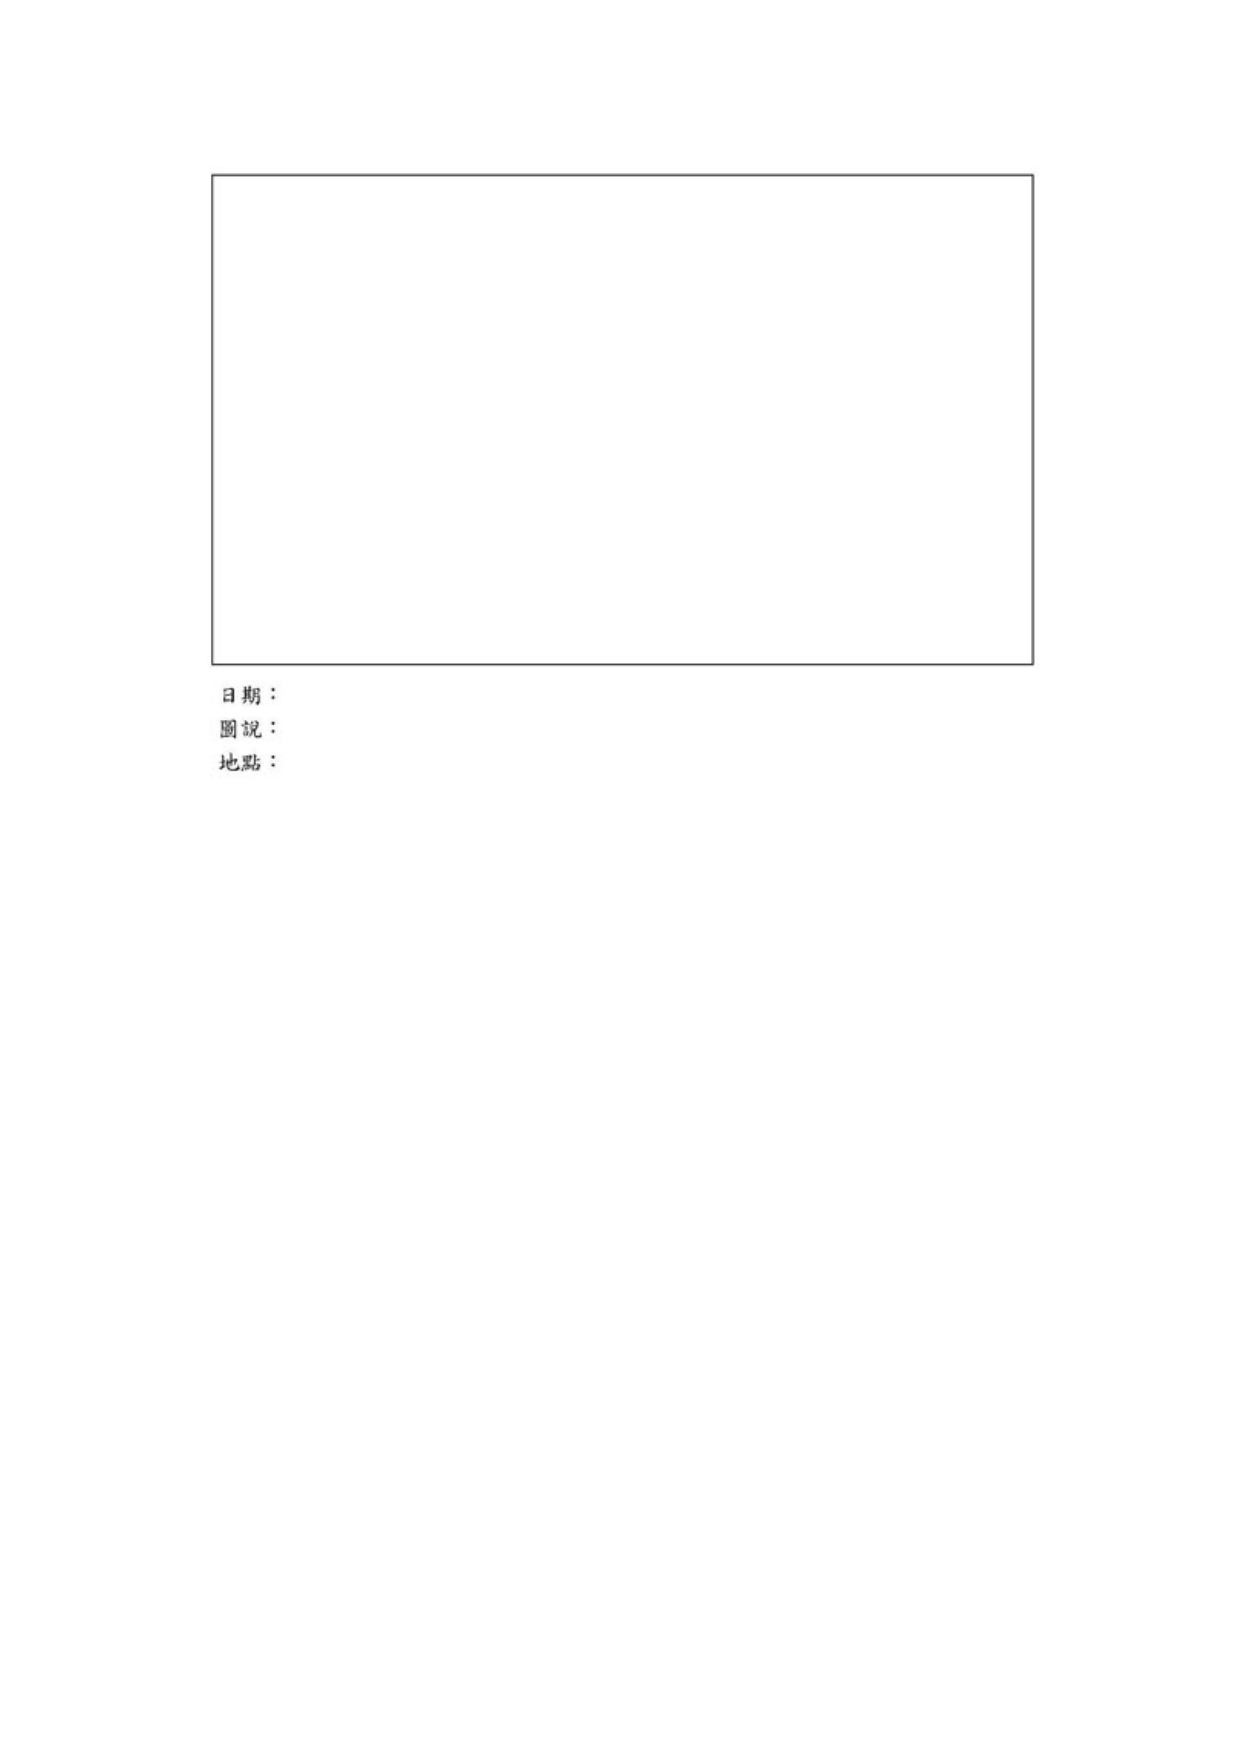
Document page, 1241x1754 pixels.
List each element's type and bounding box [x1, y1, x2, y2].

picture [187, 150, 1053, 788]
